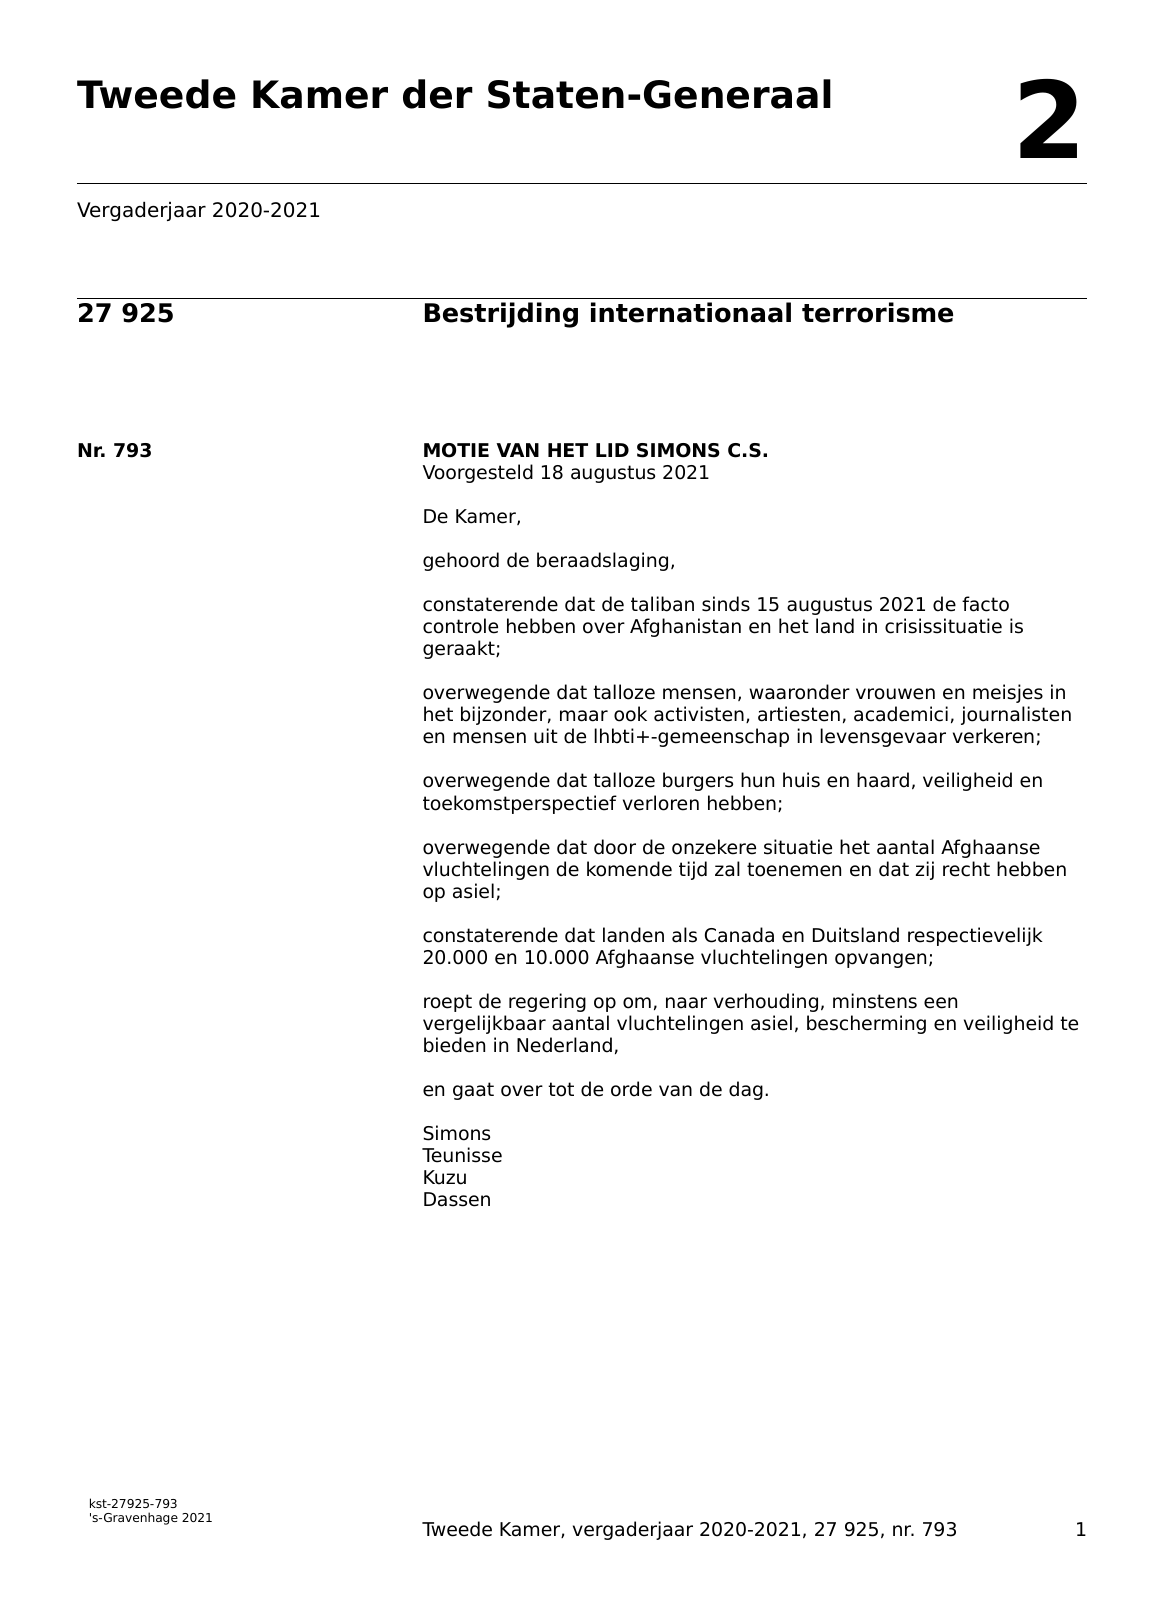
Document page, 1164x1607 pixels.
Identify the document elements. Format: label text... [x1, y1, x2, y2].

text overwegende dat talloze mensen, waaronder vrouwen en meisjes in het bijzonder, maar ook activisten, artiesten, academici, journalisten en mensen uit de lhbti+-gemeenschap in levensgevaar verkeren; [422, 682, 1087, 748]
table_header Tweede Kamer der Staten-Generaal [77, 59, 886, 183]
text Simons [422, 1123, 1087, 1145]
text overwegende dat door de onzekere situatie het aantal Afghaanse vluchtelingen de komende tijd zal toenemen en dat zij recht hebben op asiel; [422, 837, 1087, 902]
text constaterende dat de taliban sinds 15 augustus 2021 de facto controle hebben over Afghanistan en het land in crisissituatie is geraakt; [422, 594, 1087, 660]
text gehoord de beraadslaging, [422, 550, 1087, 572]
text en gaat over tot de orde van de dag. [422, 1079, 1087, 1101]
text roept de regering op om, naar verhouding, minstens een vergelijkbaar aantal vluchtelingen asiel, bescherming en veiligheid te bieden in Nederland, [422, 991, 1087, 1057]
text Voorgesteld 18 augustus 2021 [422, 462, 1087, 484]
text kst-27925-793 [88, 1497, 323, 1511]
text constaterende dat landen als Canada en Duitsland respectievelijk 20.000 en 10.000 Afghaanse vluchtelingen opvangen; [422, 925, 1087, 969]
text Dassen [422, 1189, 1087, 1211]
subtitle Nr. 793 MOTIE VAN HET LID SIMONS C.S. [77, 440, 1087, 462]
subtitle 27 925 Bestrijding internationaal terrorisme [77, 299, 1087, 329]
text Teunisse [422, 1145, 1087, 1167]
table_cell Vergaderjaar 2020-2021 [77, 184, 1087, 298]
text overwegende dat talloze burgers hun huis en haard, veiligheid en toekomstperspectief verloren hebben; [422, 770, 1087, 814]
text De Kamer, [422, 506, 1087, 528]
text Kuzu [422, 1167, 1087, 1189]
table_header 2 [886, 59, 1087, 183]
text 's-Gravenhage 2021 [88, 1511, 323, 1525]
